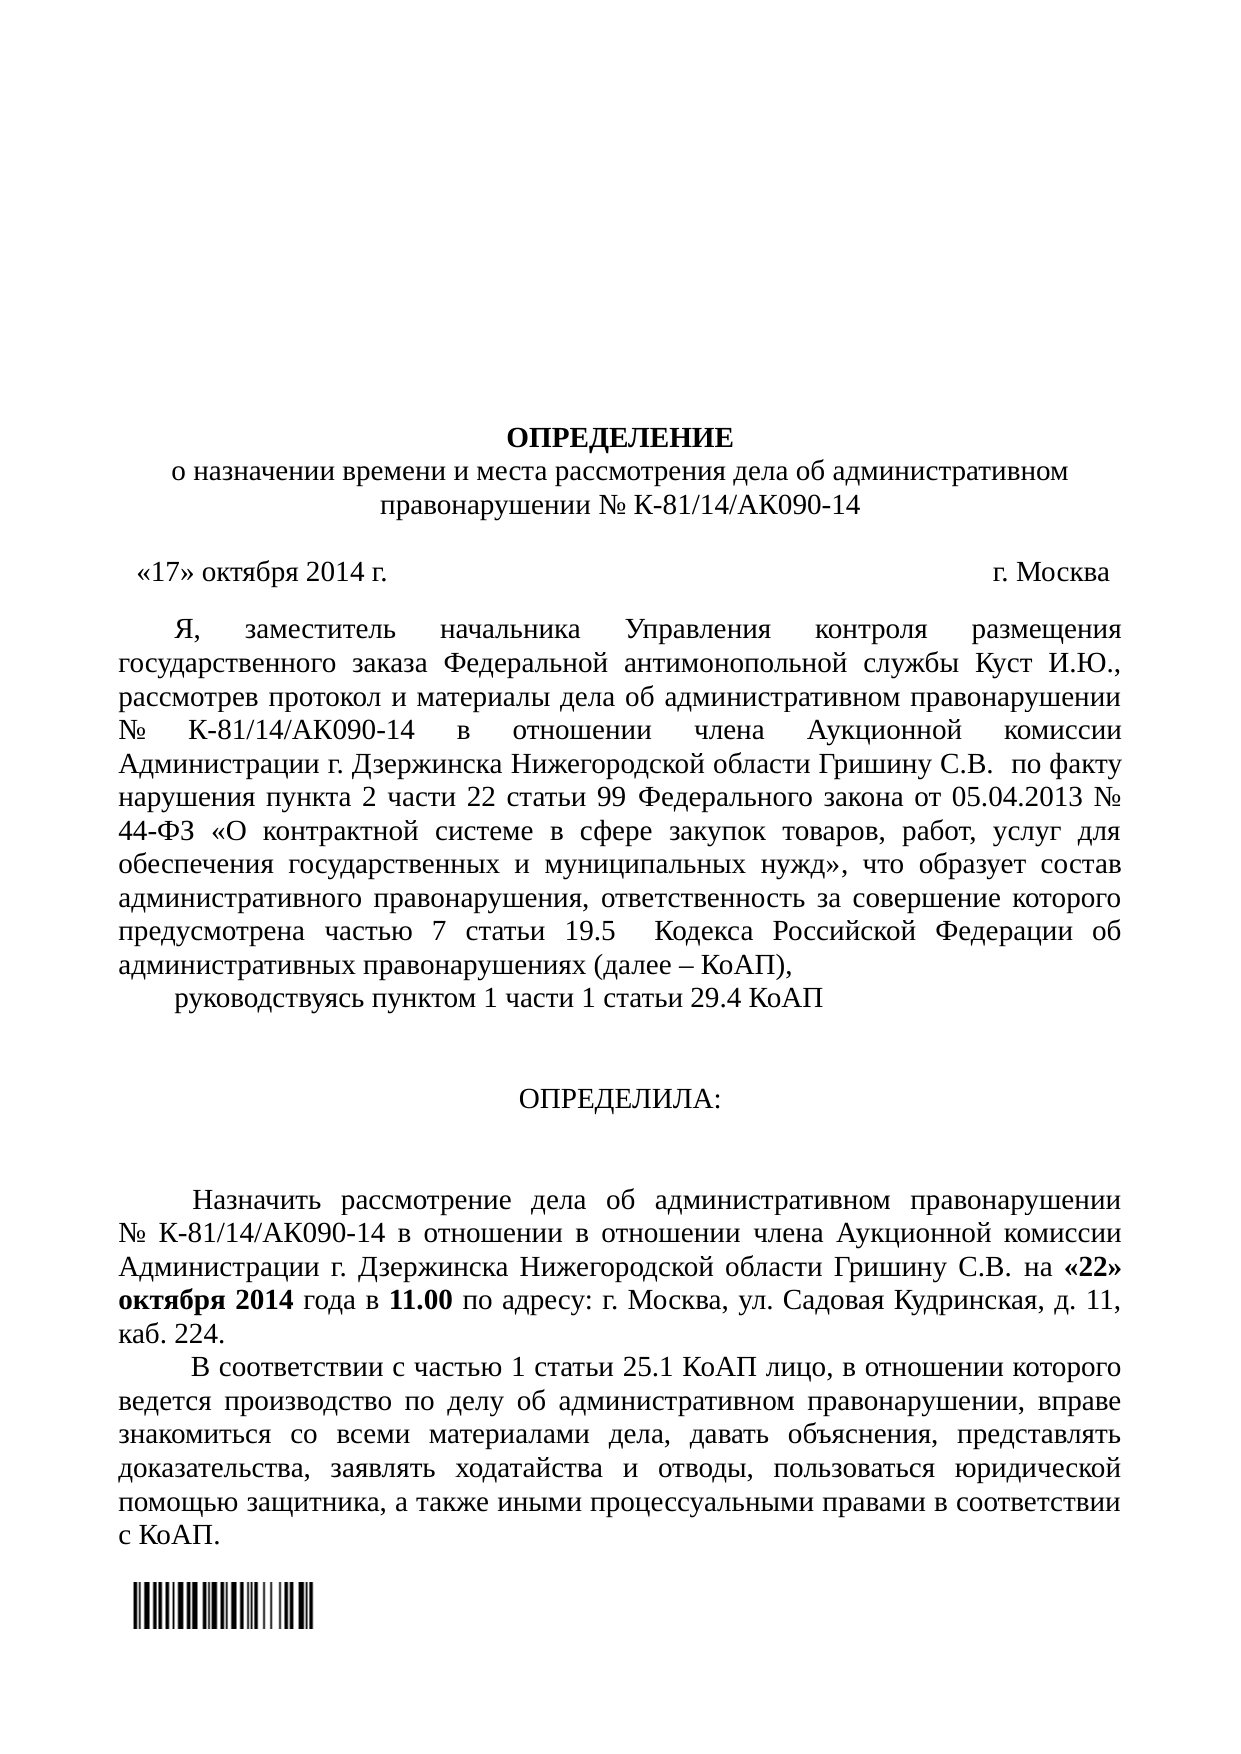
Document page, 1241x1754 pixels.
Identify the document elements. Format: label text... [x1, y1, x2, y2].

text ОПРЕДЕЛИЛА: [118, 1081, 1122, 1115]
text о назначении времени и места рассмотрения дела об административном правонарушении № К-81/14/АК090-14 [118, 453, 1122, 521]
text руководствуясь пунктом 1 части 1 статьи 29.4 КоАП [118, 981, 1122, 1014]
text «17» октября 2014 г. г. Москва [118, 554, 1122, 588]
text Я, заместитель начальника Управления контроля размещения государственного заказа Федеральной антимонопольной службы Куст И.Ю., рассмотрев протокол и материалы дела об административном правонарушении № К-81/14/АК090-14 в отношении члена Аукционной комиссии Администрации г. Дзержинска Нижегородской области Гришину С.В. по факту нарушения пункта 2 части 22 статьи 99 Федерального закона от 05.04.2013 № 44-ФЗ «О контрактной системе в сфере закупок товаров, работ, услуг для обеспечения государственных и муниципальных нужд», что образует состав административного правонарушения, ответственность за совершение которого предусмотрена частью 7 статьи 19.5 Кодекса Российской Федерации об административных правонарушениях (далее – КоАП), [118, 612, 1122, 981]
text ОПРЕДЕЛЕНИЕ [118, 420, 1122, 453]
text Назначить рассмотрение дела об административном правонарушении № К-81/14/АК090-14 в отношении в отношении члена Аукционной комиссии Администрации г. Дзержинска Нижегородской области Гришину С.В. на «22» октября 2014 года в 11.00 по адресу: г. Москва, ул. Садовая Кудринская, д. 11, каб. 224. [118, 1182, 1122, 1349]
picture [118, 1582, 331, 1629]
text В соответствии с частью 1 статьи 25.1 КоАП лицо, в отношении которого ведется производство по делу об административном правонарушении, вправе знакомиться со всеми материалами дела, давать объяснения, представлять доказательства, заявлять ходатайства и отводы, пользоваться юридической помощью защитника, а также иными процессуальными правами в соответствии с КоАП. [118, 1349, 1122, 1551]
